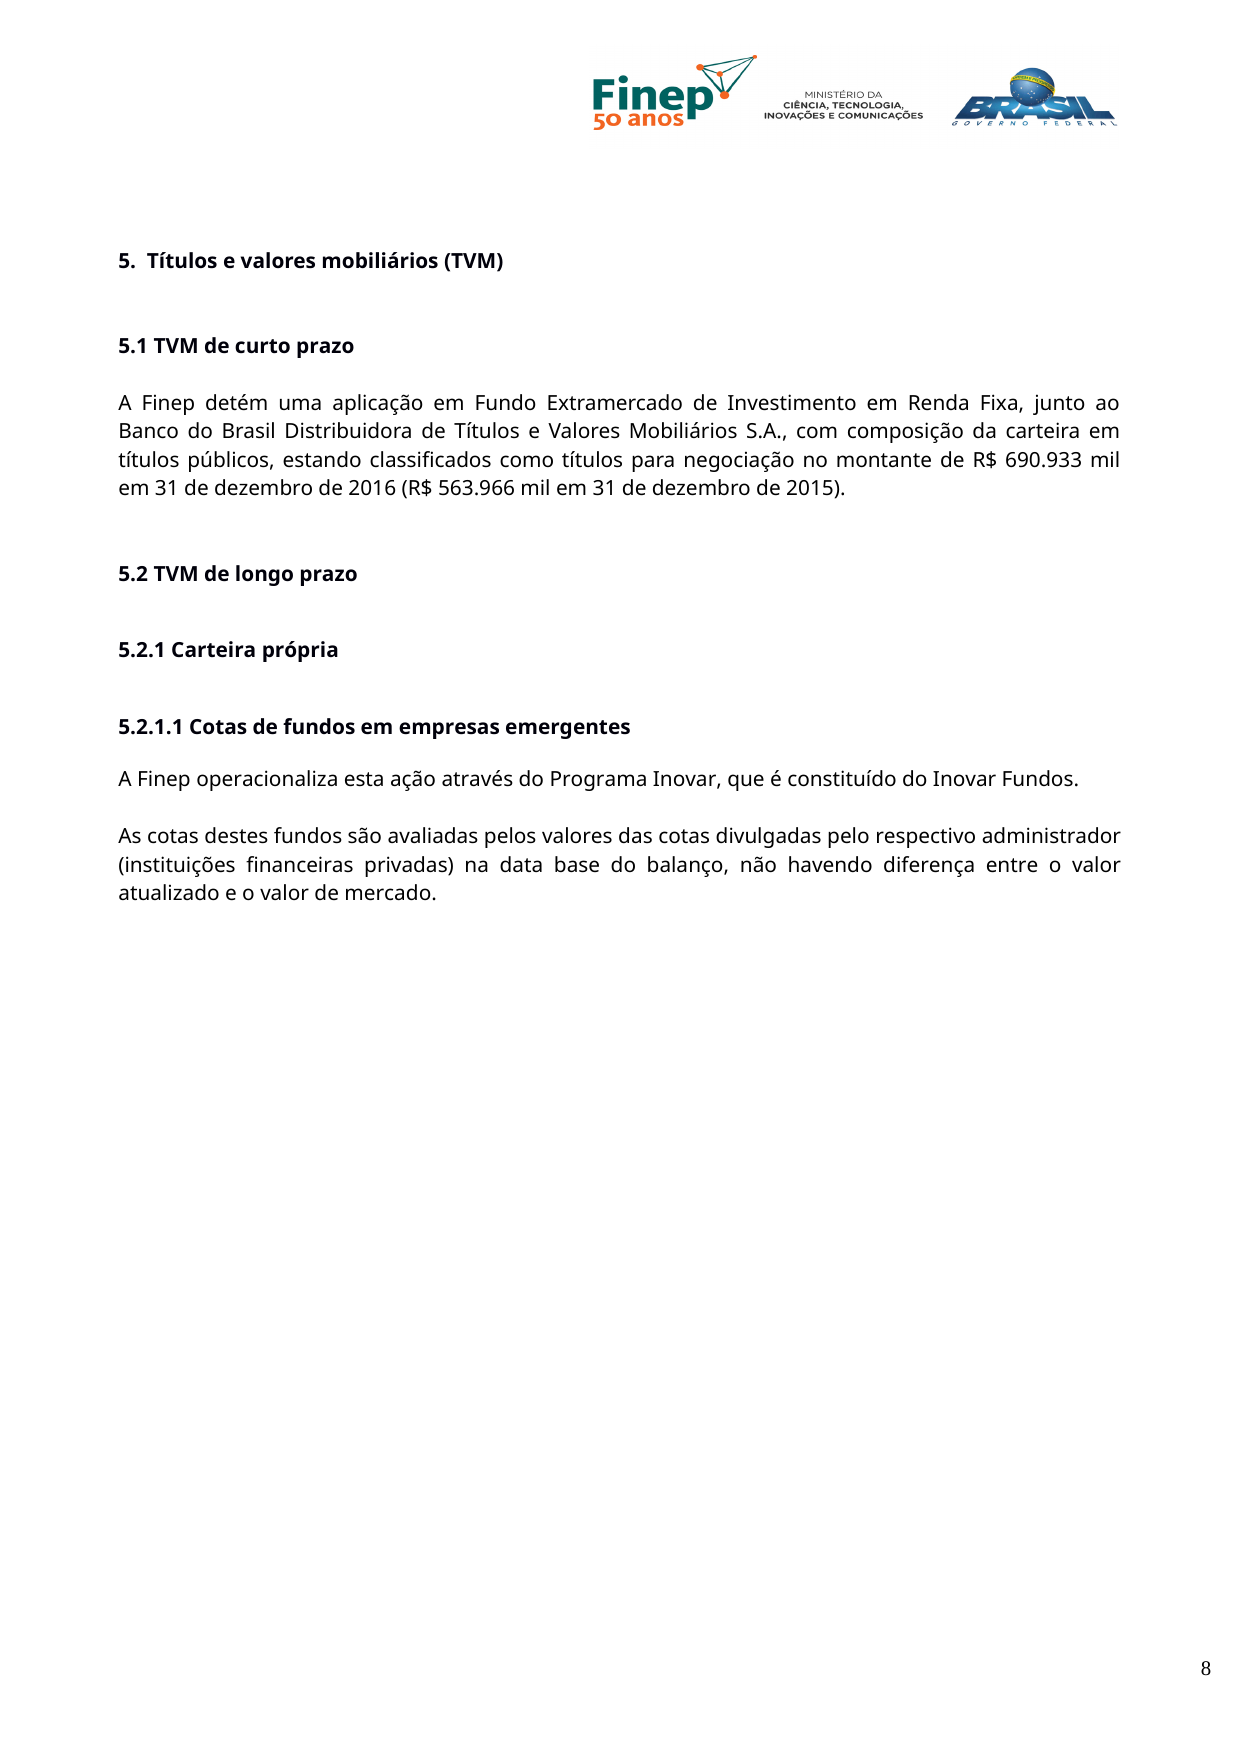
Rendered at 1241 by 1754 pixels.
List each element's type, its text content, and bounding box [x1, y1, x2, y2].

subtitle 5. Títulos e valores mobiliários (TVM) [118, 246, 1122, 274]
text As cotas destes fundos são avaliadas pelos valores das cotas divulgadas pelo respectivo administrador (instituições financeiras privadas) na data base do balanço, não havendo diferença entre o valor atualizado e o valor de mercado. [118, 821, 1122, 907]
text A Finep operacionaliza esta ação através do Programa Inovar, que é constituído do Inovar Fundos. [118, 764, 1122, 793]
text A Finep detém uma aplicação em Fundo Extramercado de Investimento em Renda Fixa, junto ao Banco do Brasil Distribuidora de Títulos e Valores Mobiliários S.A., com composição da carteira em títulos públicos, estando classificados como títulos para negociação no montante de R$ 690.933 mil em 31 de dezembro de 2016 (R$ 563.966 mil em 31 de dezembro de 2015). [118, 388, 1122, 502]
subtitle 5.2.1 Carteira própria [118, 635, 1122, 664]
picture [588, 44, 1119, 149]
subtitle 5.2.1.1 Cotas de fundos em empresas emergentes [118, 712, 1122, 740]
subtitle 5.2 TVM de longo prazo [118, 559, 1122, 587]
subtitle 5.1 TVM de curto prazo [118, 331, 1122, 360]
